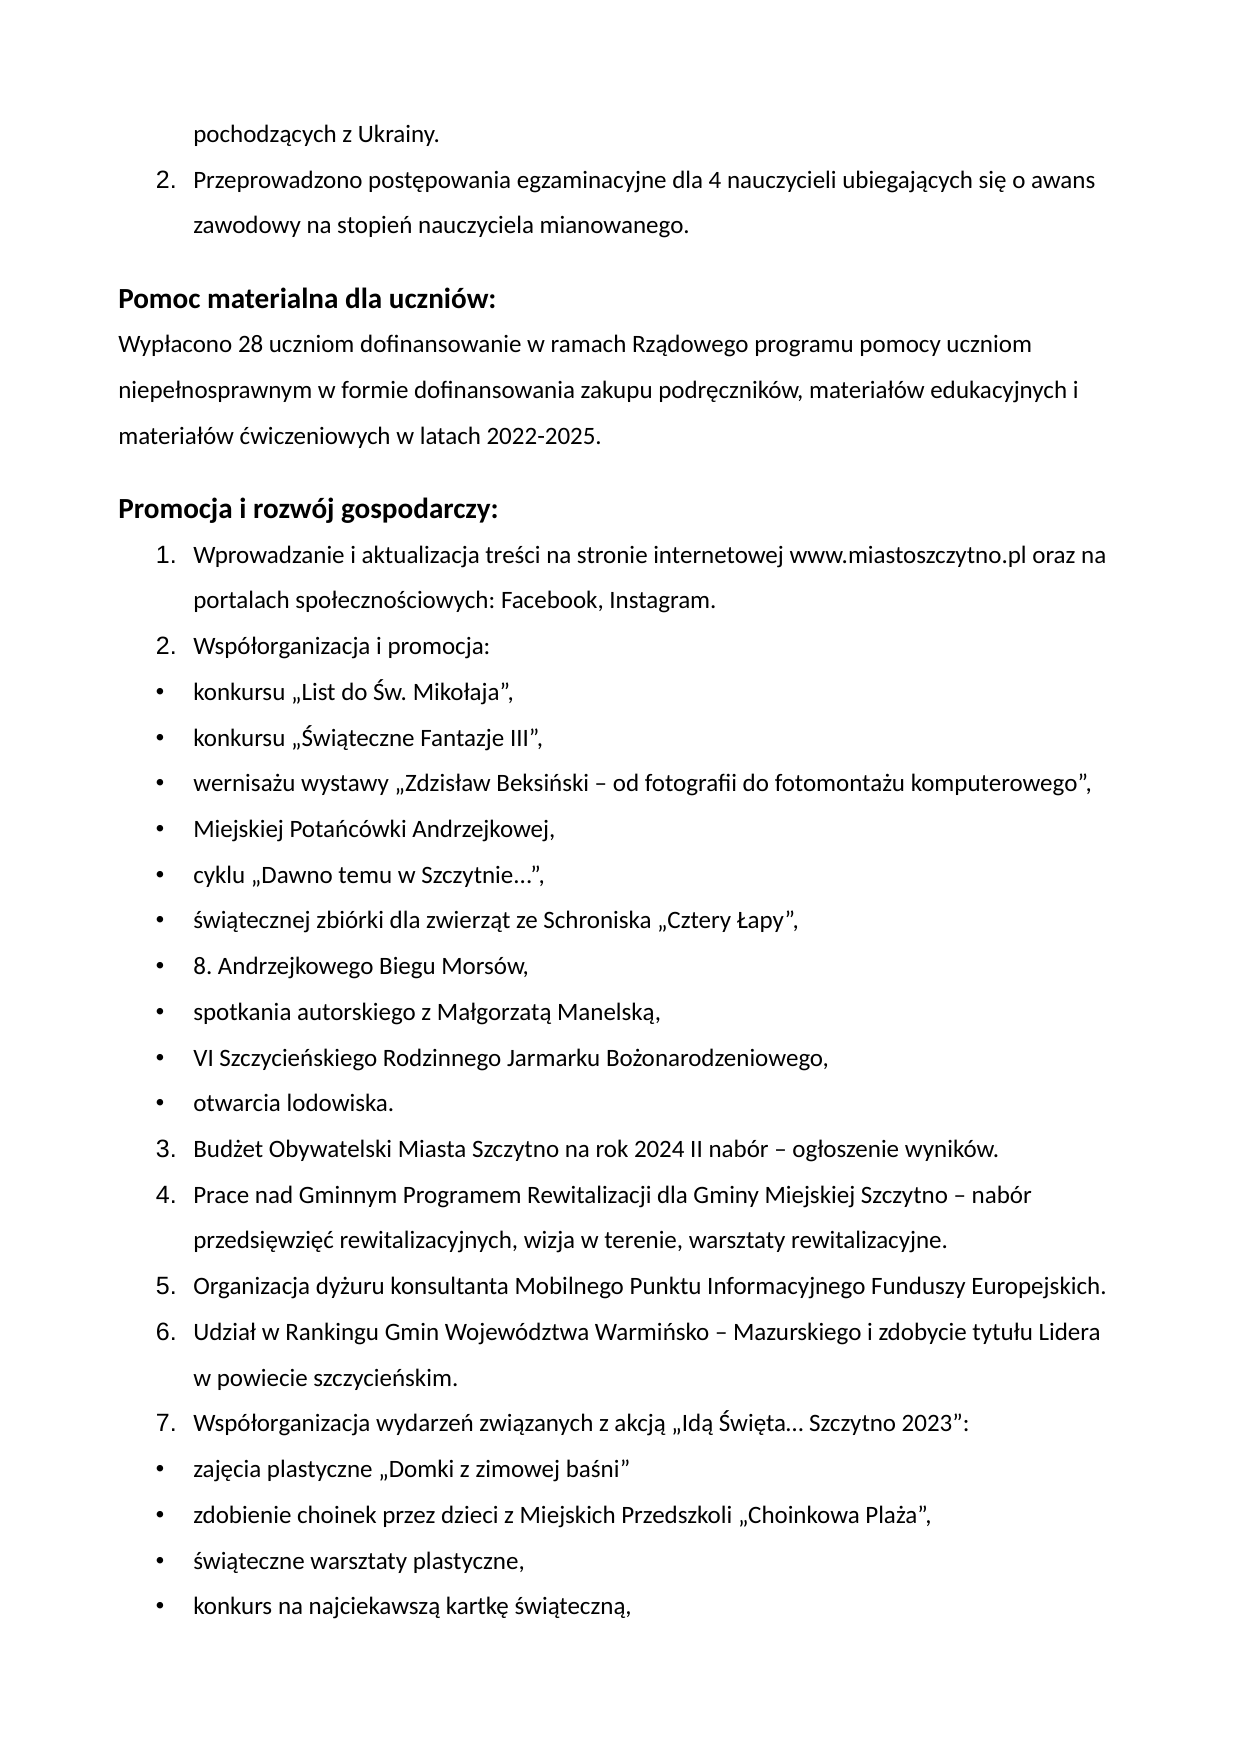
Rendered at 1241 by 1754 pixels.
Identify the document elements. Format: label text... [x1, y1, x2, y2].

list Organizacja dyżuru konsultanta Mobilnego Punktu Informacyjnego Funduszy Europejskich. [156, 1270, 1122, 1301]
subtitle Pomoc materialna dla uczniów: [118, 280, 1122, 316]
list Miejskiej Potańcówki Andrzejkowej, [156, 813, 1122, 844]
list konkurs na najciekawszą kartkę świąteczną, [156, 1591, 1122, 1621]
text Wypłacono 28 uczniom dofinansowanie w ramach Rządowego programu pomocy uczniom niepełnosprawnym w formie dofinansowania zakupu podręczników, materiałów edukacyjnych i materiałów ćwiczeniowych w latach 2022-2025. [118, 328, 1122, 450]
list Prace nad Gminnym Programem Rewitalizacji dla Gminy Miejskiej Szczytno – nabór przedsięwzięć rewitalizacyjnych, wizja w terenie, warsztaty rewitalizacyjne. [156, 1179, 1122, 1255]
list świątecznej zbiórki dla zwierząt ze Schroniska „Cztery Łapy”, [156, 904, 1122, 935]
list VI Szczycieńskiego Rodzinnego Jarmarku Bożonarodzeniowego, [156, 1042, 1122, 1072]
list Budżet Obywatelski Miasta Szczytno na rok 2024 II nabór – ogłoszenie wyników. [156, 1133, 1122, 1164]
list Współorganizacja wydarzeń związanych z akcją „Idą Święta… Szczytno 2023”: [156, 1408, 1122, 1438]
list cyklu „Dawno temu w Szczytnie...”, [156, 859, 1122, 889]
list konkursu „Świąteczne Fantazje III”, [156, 722, 1122, 752]
list zajęcia plastyczne „Domki z zimowej baśni” [156, 1453, 1122, 1484]
list Udział w Rankingu Gmin Województwa Warmińsko – Mazurskiego i zdobycie tytułu Lidera w powiecie szczycieńskim. [156, 1316, 1122, 1392]
list pochodzących z Ukrainy. [156, 118, 1122, 149]
list spotkania autorskiego z Małgorzatą Manelską, [156, 996, 1122, 1027]
list 8. Andrzejkowego Biegu Morsów, [156, 950, 1122, 981]
list konkursu „List do Św. Mikołaja”, [156, 676, 1122, 706]
list świąteczne warsztaty plastyczne, [156, 1545, 1122, 1575]
subtitle Promocja i rozwój gospodarczy: [118, 491, 1122, 526]
list Wprowadzanie i aktualizacja treści na stronie internetowej www.miastoszczytno.pl oraz na portalach społecznościowych: Facebook, Instagram. [156, 539, 1122, 615]
list wernisażu wystawy „Zdzisław Beksiński – od fotografii do fotomontażu komputerowego”, [156, 767, 1122, 798]
list Przeprowadzono postępowania egzaminacyjne dla 4 nauczycieli ubiegających się o awans zawodowy na stopień nauczyciela mianowanego. [156, 164, 1122, 240]
list zdobienie choinek przez dzieci z Miejskich Przedszkoli „Choinkowa Plaża”, [156, 1499, 1122, 1529]
list Współorganizacja i promocja: [156, 630, 1122, 661]
list otwarcia lodowiska. [156, 1087, 1122, 1118]
